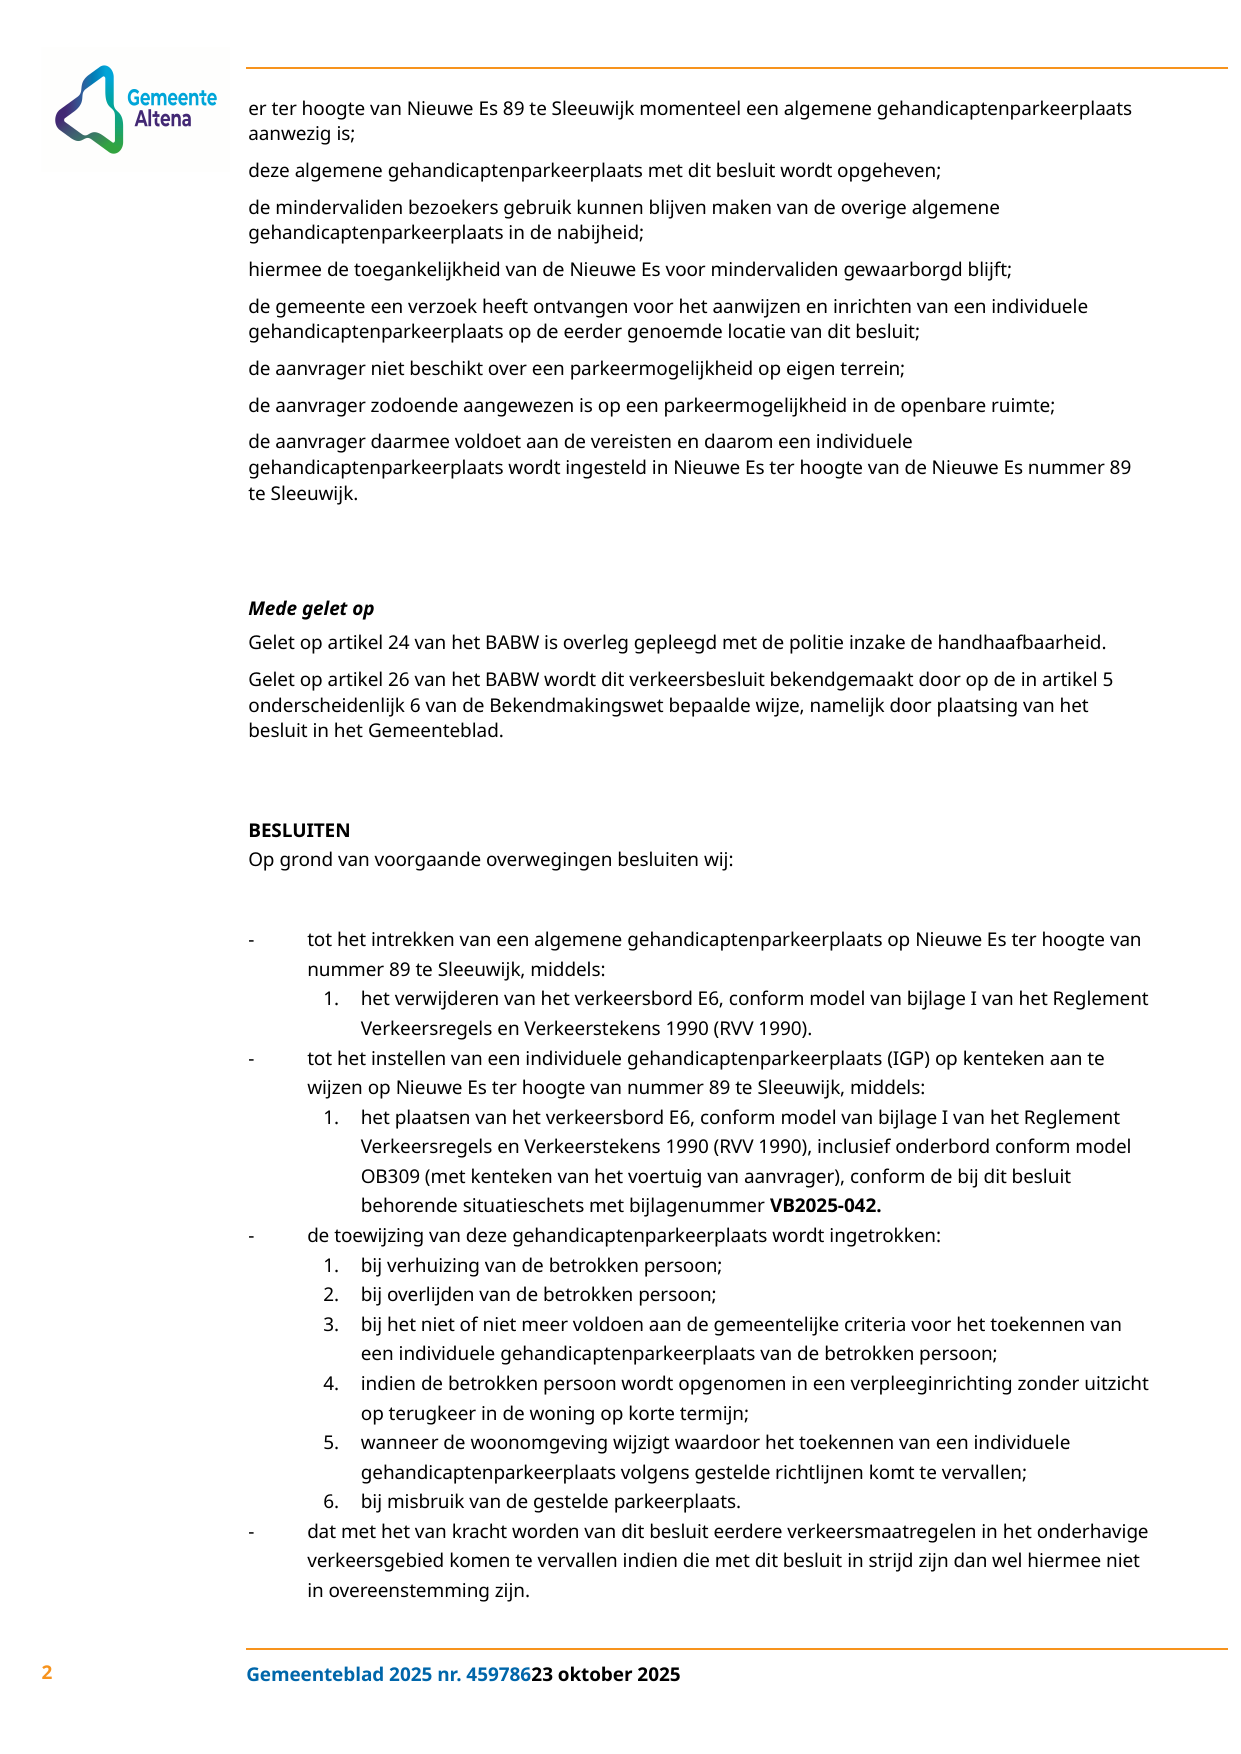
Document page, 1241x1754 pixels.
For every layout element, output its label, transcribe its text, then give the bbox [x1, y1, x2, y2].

text de mindervaliden bezoekers gebruik kunnen blijven maken van de overige algemene gehandicaptenparkeerplaats in de nabijheid; [248, 194, 1152, 245]
list bij misbruik van de gestelde parkeerplaats. [323, 1488, 1152, 1514]
text Gelet op artikel 24 van het BABW is overleg gepleegd met de politie inzake de handhaafbaarheid. [248, 629, 1152, 655]
text er ter hoogte van Nieuwe Es 89 te Sleeuwijk momenteel een algemene gehandicaptenparkeerplaats aanwezig is; [248, 95, 1152, 146]
text Op grond van voorgaande overwegingen besluiten wij: [248, 846, 1152, 872]
text BESLUITEN [248, 817, 1152, 843]
list dat met het van kracht worden van dit besluit eerdere verkeersmaatregelen in het onderhavige verkeersgebied komen te vervallen indien die met dit besluit in strijd zijn dan wel hiermee niet in overeenstemming zijn. [248, 1518, 1152, 1603]
list bij het niet of niet meer voldoen aan de gemeentelijke criteria voor het toekennen van een individuele gehandicaptenparkeerplaats van de betrokken persoon; [323, 1311, 1152, 1366]
text de aanvrager daarmee voldoet aan de vereisten en daarom een individuele gehandicaptenparkeerplaats wordt ingesteld in Nieuwe Es ter hoogte van de Nieuwe Es nummer 89 te Sleeuwijk. [248, 429, 1152, 506]
text hiermee de toegankelijkheid van de Nieuwe Es voor mindervaliden gewaarborgd blijft; [248, 256, 1152, 282]
list bij overlijden van de betrokken persoon; [323, 1281, 1152, 1307]
text Mede gelet op [248, 595, 1152, 621]
list de toewijzing van deze gehandicaptenparkeerplaats wordt ingetrokken: [248, 1222, 1152, 1248]
list tot het intrekken van een algemene gehandicaptenparkeerplaats op Nieuwe Es ter hoogte van nummer 89 te Sleeuwijk, middels: [248, 926, 1152, 982]
list wanneer de woonomgeving wijzigt waardoor het toekennen van een individuele gehandicaptenparkeerplaats volgens gestelde richtlijnen komt te vervallen; [323, 1429, 1152, 1485]
text Gelet op artikel 26 van het BABW wordt dit verkeersbesluit bekendgemaakt door op de in artikel 5 onderscheidenlijk 6 van de Bekendmakingswet bepaalde wijze, namelijk door plaatsing van het besluit in het Gemeenteblad. [248, 666, 1152, 743]
list tot het instellen van een individuele gehandicaptenparkeerplaats (IGP) op kenteken aan te wijzen op Nieuwe Es ter hoogte van nummer 89 te Sleeuwijk, middels: [248, 1045, 1152, 1100]
picture [41, 47, 231, 172]
text de gemeente een verzoek heeft ontvangen voor het aanwijzen en inrichten van een individuele gehandicaptenparkeerplaats op de eerder genoemde locatie van dit besluit; [248, 293, 1152, 344]
text de aanvrager niet beschikt over een parkeermogelijkheid op eigen terrein; [248, 355, 1152, 381]
list bij verhuizing van de betrokken persoon; [323, 1252, 1152, 1278]
list indien de betrokken persoon wordt opgenomen in een verpleeginrichting zonder uitzicht op terugkeer in de woning op korte termijn; [323, 1370, 1152, 1426]
text deze algemene gehandicaptenparkeerplaats met dit besluit wordt opgeheven; [248, 157, 1152, 183]
text de aanvrager zodoende aangewezen is op een parkeermogelijkheid in de openbare ruimte; [248, 392, 1152, 418]
list het verwijderen van het verkeersbord E6, conform model van bijlage I van het Reglement Verkeersregels en Verkeerstekens 1990 (RVV 1990). [323, 986, 1152, 1041]
list het plaatsen van het verkeersbord E6, conform model van bijlage I van het Reglement Verkeersregels en Verkeerstekens 1990 (RVV 1990), inclusief onderbord conform model OB309 (met kenteken van het voertuig van aanvrager), conform de bij dit besluit behorende situatieschets met bijlagenummer VB2025-042. [323, 1104, 1152, 1218]
